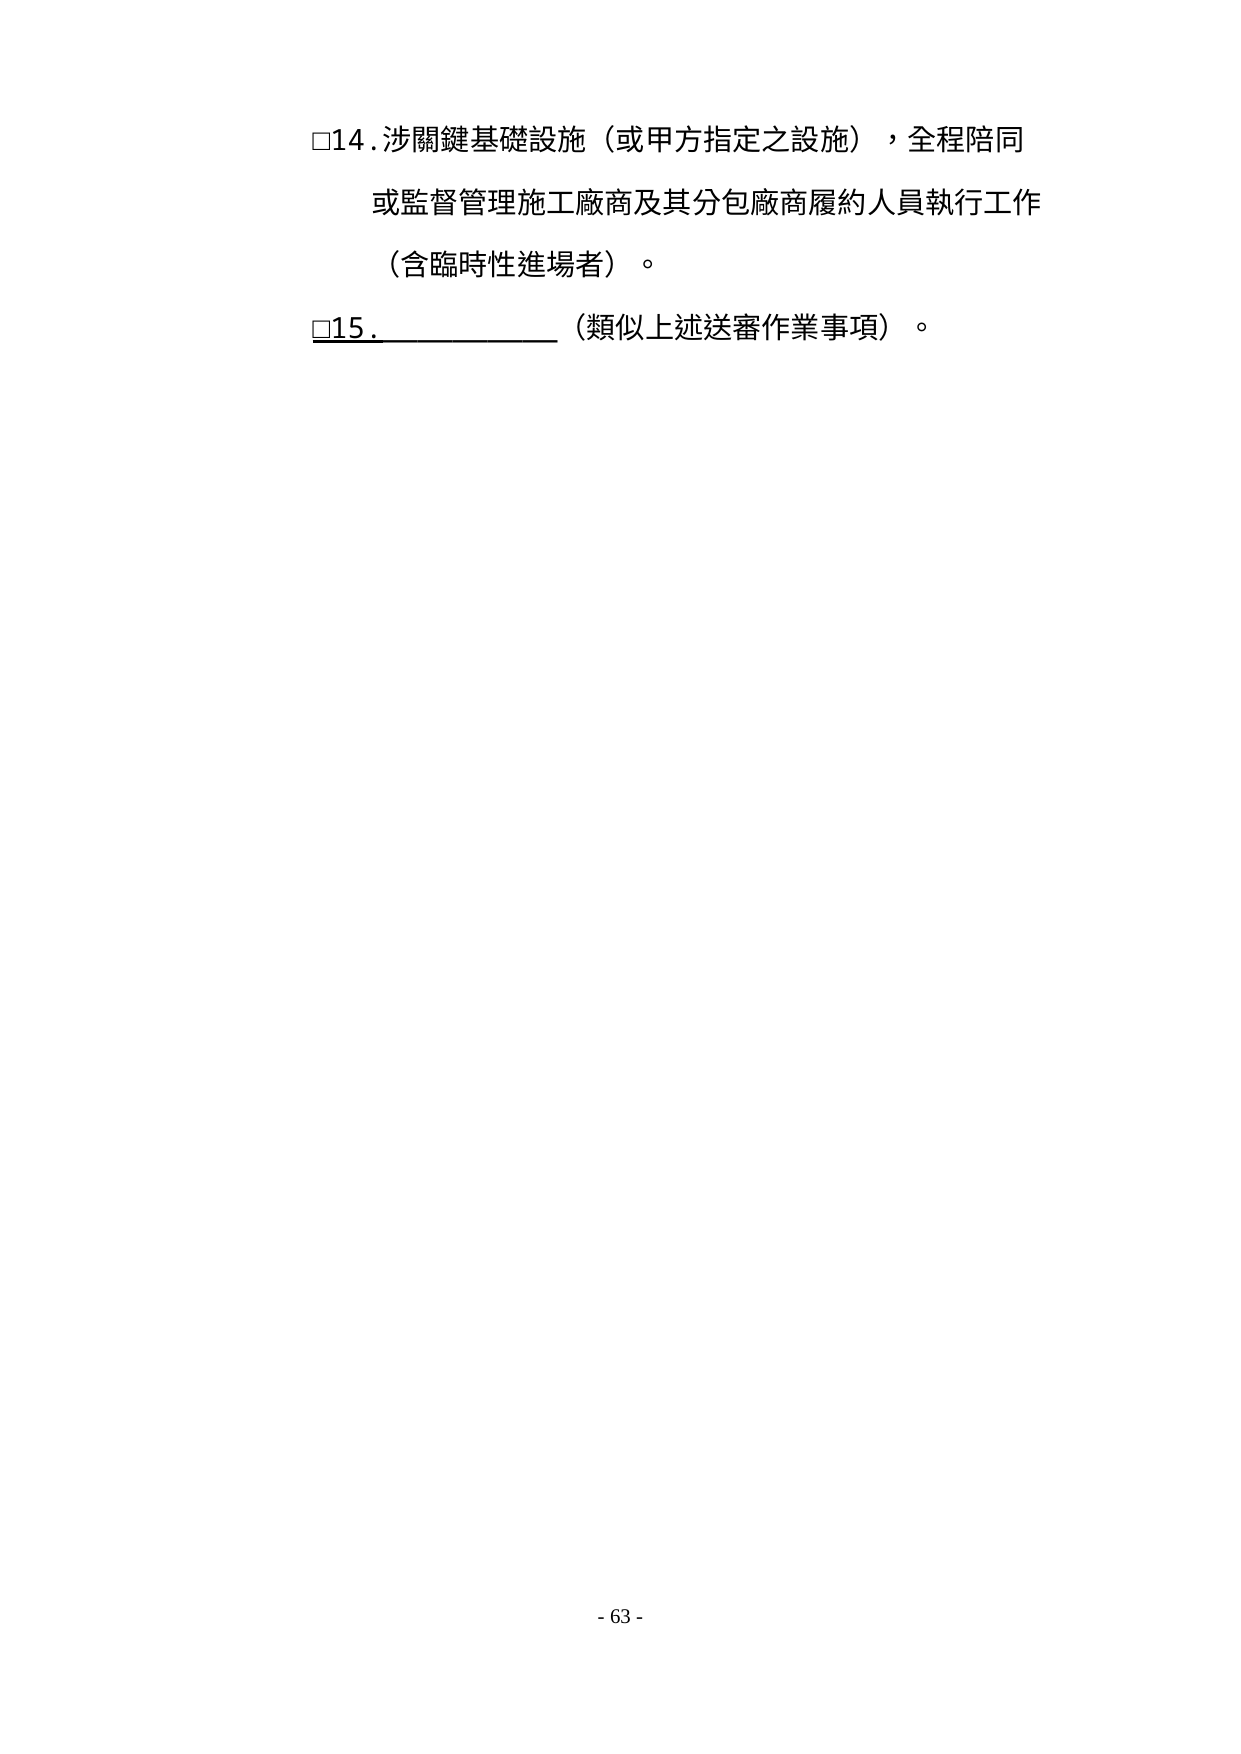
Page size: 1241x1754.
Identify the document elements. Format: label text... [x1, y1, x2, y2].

text □15.__________（類似上述送審作業事項）。 [312, 284, 1053, 346]
text □14.涉關鍵基礎設施（或甲方指定之設施），全程陪同或監督管理施工廠商及其分包廠商履約人員執行工作（含臨時性進場者）。 [312, 96, 1053, 284]
